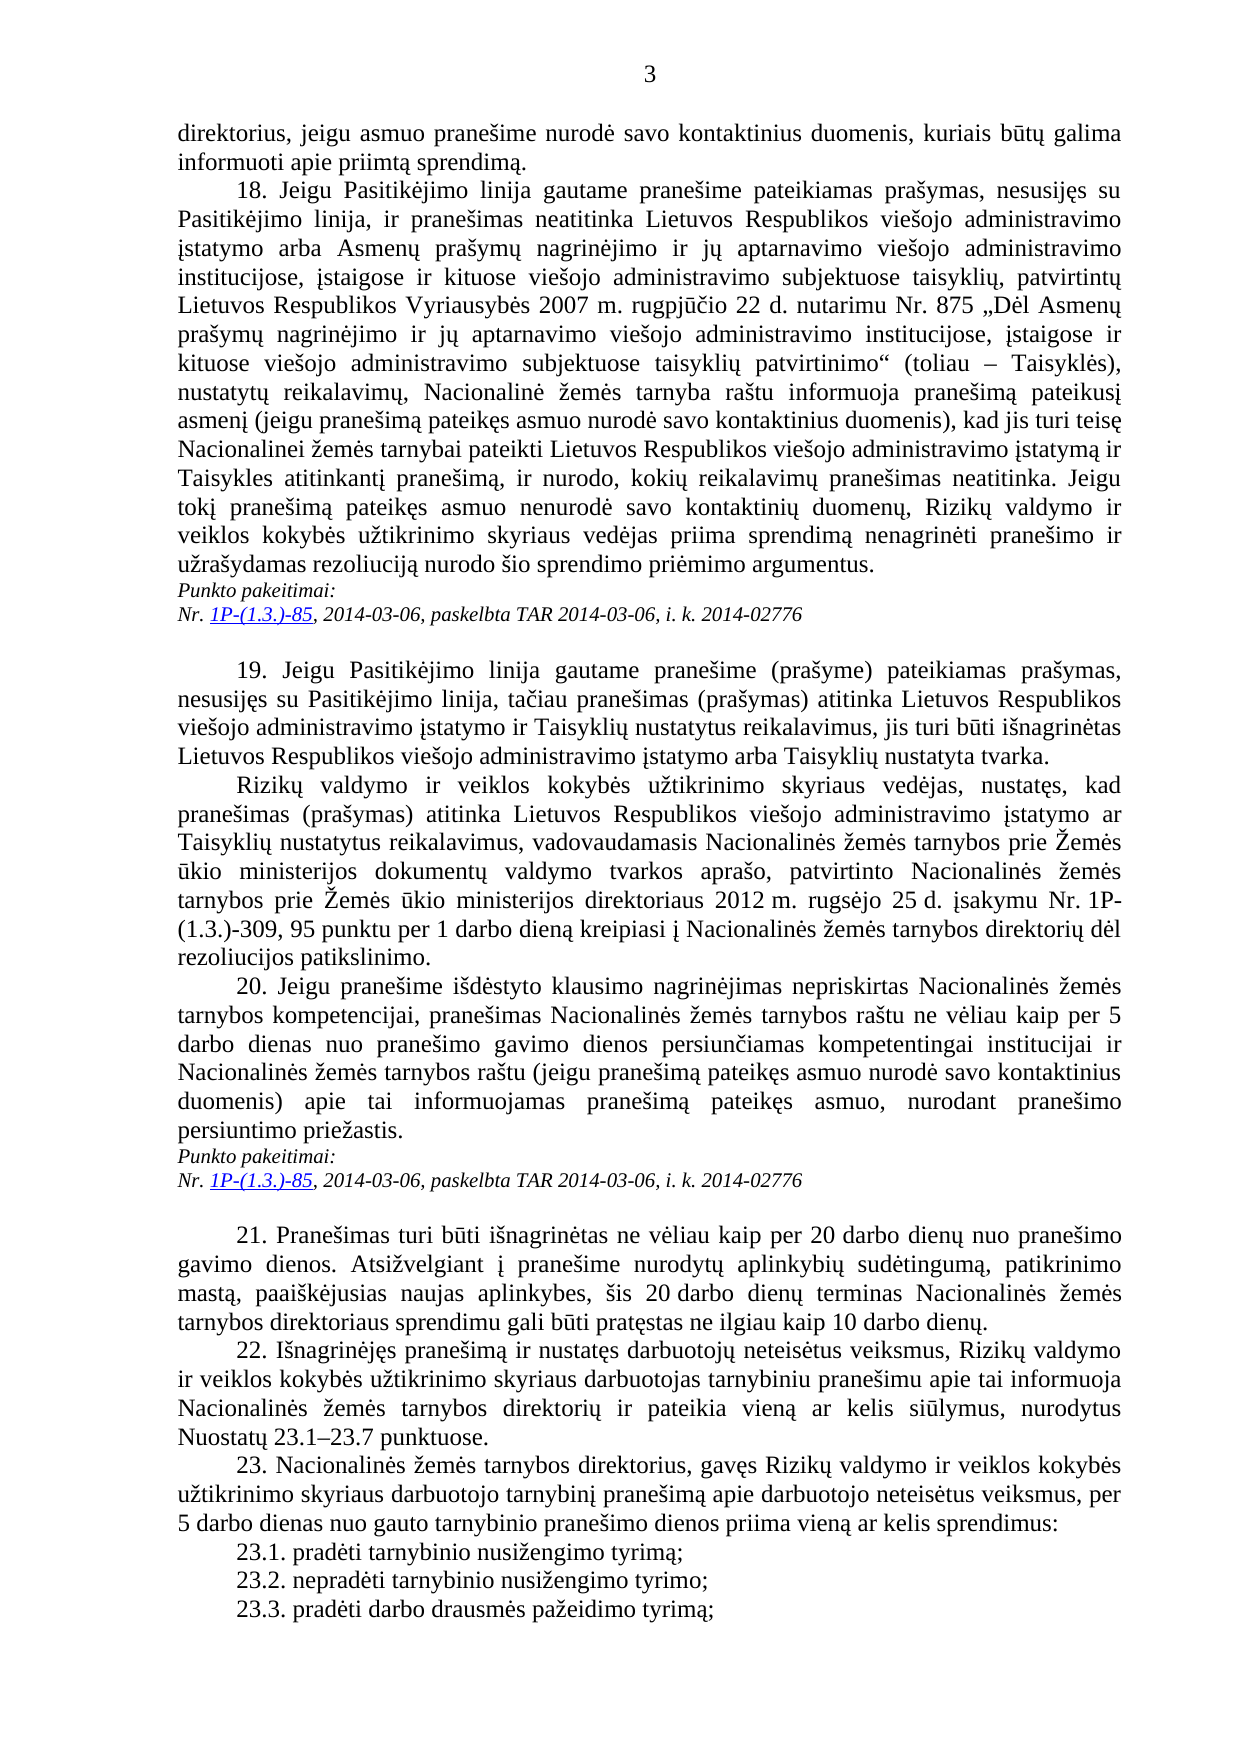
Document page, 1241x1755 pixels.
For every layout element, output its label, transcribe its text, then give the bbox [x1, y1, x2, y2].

text direktorius, jeigu asmuo pranešime nurodė savo kontaktinius duomenis, kuriais būtų galima informuoti apie priimtą sprendimą. [177, 118, 1122, 176]
text 20. Jeigu pranešime išdėstyto klausimo nagrinėjimas nepriskirtas Nacionalinės žemės tarnybos kompetencijai, pranešimas Nacionalinės žemės tarnybos raštu ne vėliau kaip per 5 darbo dienas nuo pranešimo gavimo dienos persiunčiamas kompetentingai institucijai ir Nacionalinės žemės tarnybos raštu (jeigu pranešimą pateikęs asmuo nurodė savo kontaktinius duomenis) apie tai informuojamas pranešimą pateikęs asmuo, nurodant pranešimo persiuntimo priežastis. [177, 971, 1122, 1144]
text 23. Nacionalinės žemės tarnybos direktorius, gavęs Rizikų valdymo ir veiklos kokybės užtikrinimo skyriaus darbuotojo tarnybinį pranešimą apie darbuotojo neteisėtus veiksmus, per 5 darbo dienas nuo gauto tarnybinio pranešimo dienos priima vieną ar kelis sprendimus: [177, 1451, 1122, 1537]
text Nr. 1P-(1.3.)-85, 2014-03-06, paskelbta TAR 2014-03-06, i. k. 2014-02776 [177, 602, 1122, 626]
text Rizikų valdymo ir veiklos kokybės užtikrinimo skyriaus vedėjas, nustatęs, kad pranešimas (prašymas) atitinka Lietuvos Respublikos viešojo administravimo įstatymo ar Taisyklių nustatytus reikalavimus, vadovaudamasis Nacionalinės žemės tarnybos prie Žemės ūkio ministerijos dokumentų valdymo tvarkos aprašo, patvirtinto Nacionalinės žemės tarnybos prie Žemės ūkio ministerijos direktoriaus 2012 m. rugsėjo 25 d. įsakymu Nr. 1P-(1.3.)-309, 95 punktu per 1 darbo dieną kreipiasi į Nacionalinės žemės tarnybos direktorių dėl rezoliucijos patikslinimo. [177, 770, 1122, 971]
text Punkto pakeitimai: [177, 578, 1122, 602]
text 22. Išnagrinėjęs pranešimą ir nustatęs darbuotojų neteisėtus veiksmus, Rizikų valdymo ir veiklos kokybės užtikrinimo skyriaus darbuotojas tarnybiniu pranešimu apie tai informuoja Nacionalinės žemės tarnybos direktorių ir pateikia vieną ar kelis siūlymus, nurodytus Nuostatų 23.1–23.7 punktuose. [177, 1336, 1122, 1451]
text 23.1. pradėti tarnybinio nusižengimo tyrimą; [177, 1537, 1122, 1566]
text 19. Jeigu Pasitikėjimo linija gautame pranešime (prašyme) pateikiamas prašymas, nesusijęs su Pasitikėjimo linija, tačiau pranešimas (prašymas) atitinka Lietuvos Respublikos viešojo administravimo įstatymo ir Taisyklių nustatytus reikalavimus, jis turi būti išnagrinėtas Lietuvos Respublikos viešojo administravimo įstatymo arba Taisyklių nustatyta tvarka. [177, 655, 1122, 770]
text Nr. 1P-(1.3.)-85, 2014-03-06, paskelbta TAR 2014-03-06, i. k. 2014-02776 [177, 1168, 1122, 1192]
text Punkto pakeitimai: [177, 1144, 1122, 1168]
text 23.3. pradėti darbo drausmės pažeidimo tyrimą; [177, 1594, 1122, 1623]
text 23.2. nepradėti tarnybinio nusižengimo tyrimo; [177, 1566, 1122, 1594]
text 21. Pranešimas turi būti išnagrinėtas ne vėliau kaip per 20 darbo dienų nuo pranešimo gavimo dienos. Atsižvelgiant į pranešime nurodytų aplinkybių sudėtingumą, patikrinimo mastą, paaiškėjusias naujas aplinkybes, šis 20 darbo dienų terminas Nacionalinės žemės tarnybos direktoriaus sprendimu gali būti pratęstas ne ilgiau kaip 10 darbo dienų. [177, 1221, 1122, 1336]
text 18. Jeigu Pasitikėjimo linija gautame pranešime pateikiamas prašymas, nesusijęs su Pasitikėjimo linija, ir pranešimas neatitinka Lietuvos Respublikos viešojo administravimo įstatymo arba Asmenų prašymų nagrinėjimo ir jų aptarnavimo viešojo administravimo institucijose, įstaigose ir kituose viešojo administravimo subjektuose taisyklių, patvirtintų Lietuvos Respublikos Vyriausybės 2007 m. rugpjūčio 22 d. nutarimu Nr. 875 „Dėl Asmenų prašymų nagrinėjimo ir jų aptarnavimo viešojo administravimo institucijose, įstaigose ir kituose viešojo administravimo subjektuose taisyklių patvirtinimo“ (toliau – Taisyklės), nustatytų reikalavimų, Nacionalinė žemės tarnyba raštu informuoja pranešimą pateikusį asmenį (jeigu pranešimą pateikęs asmuo nurodė savo kontaktinius duomenis), kad jis turi teisę Nacionalinei žemės tarnybai pateikti Lietuvos Respublikos viešojo administravimo įstatymą ir Taisykles atitinkantį pranešimą, ir nurodo, kokių reikalavimų pranešimas neatitinka. Jeigu tokį pranešimą pateikęs asmuo nenurodė savo kontaktinių duomenų, Rizikų valdymo ir veiklos kokybės užtikrinimo skyriaus vedėjas priima sprendimą nenagrinėti pranešimo ir užrašydamas rezoliuciją nurodo šio sprendimo priėmimo argumentus. [177, 176, 1122, 578]
